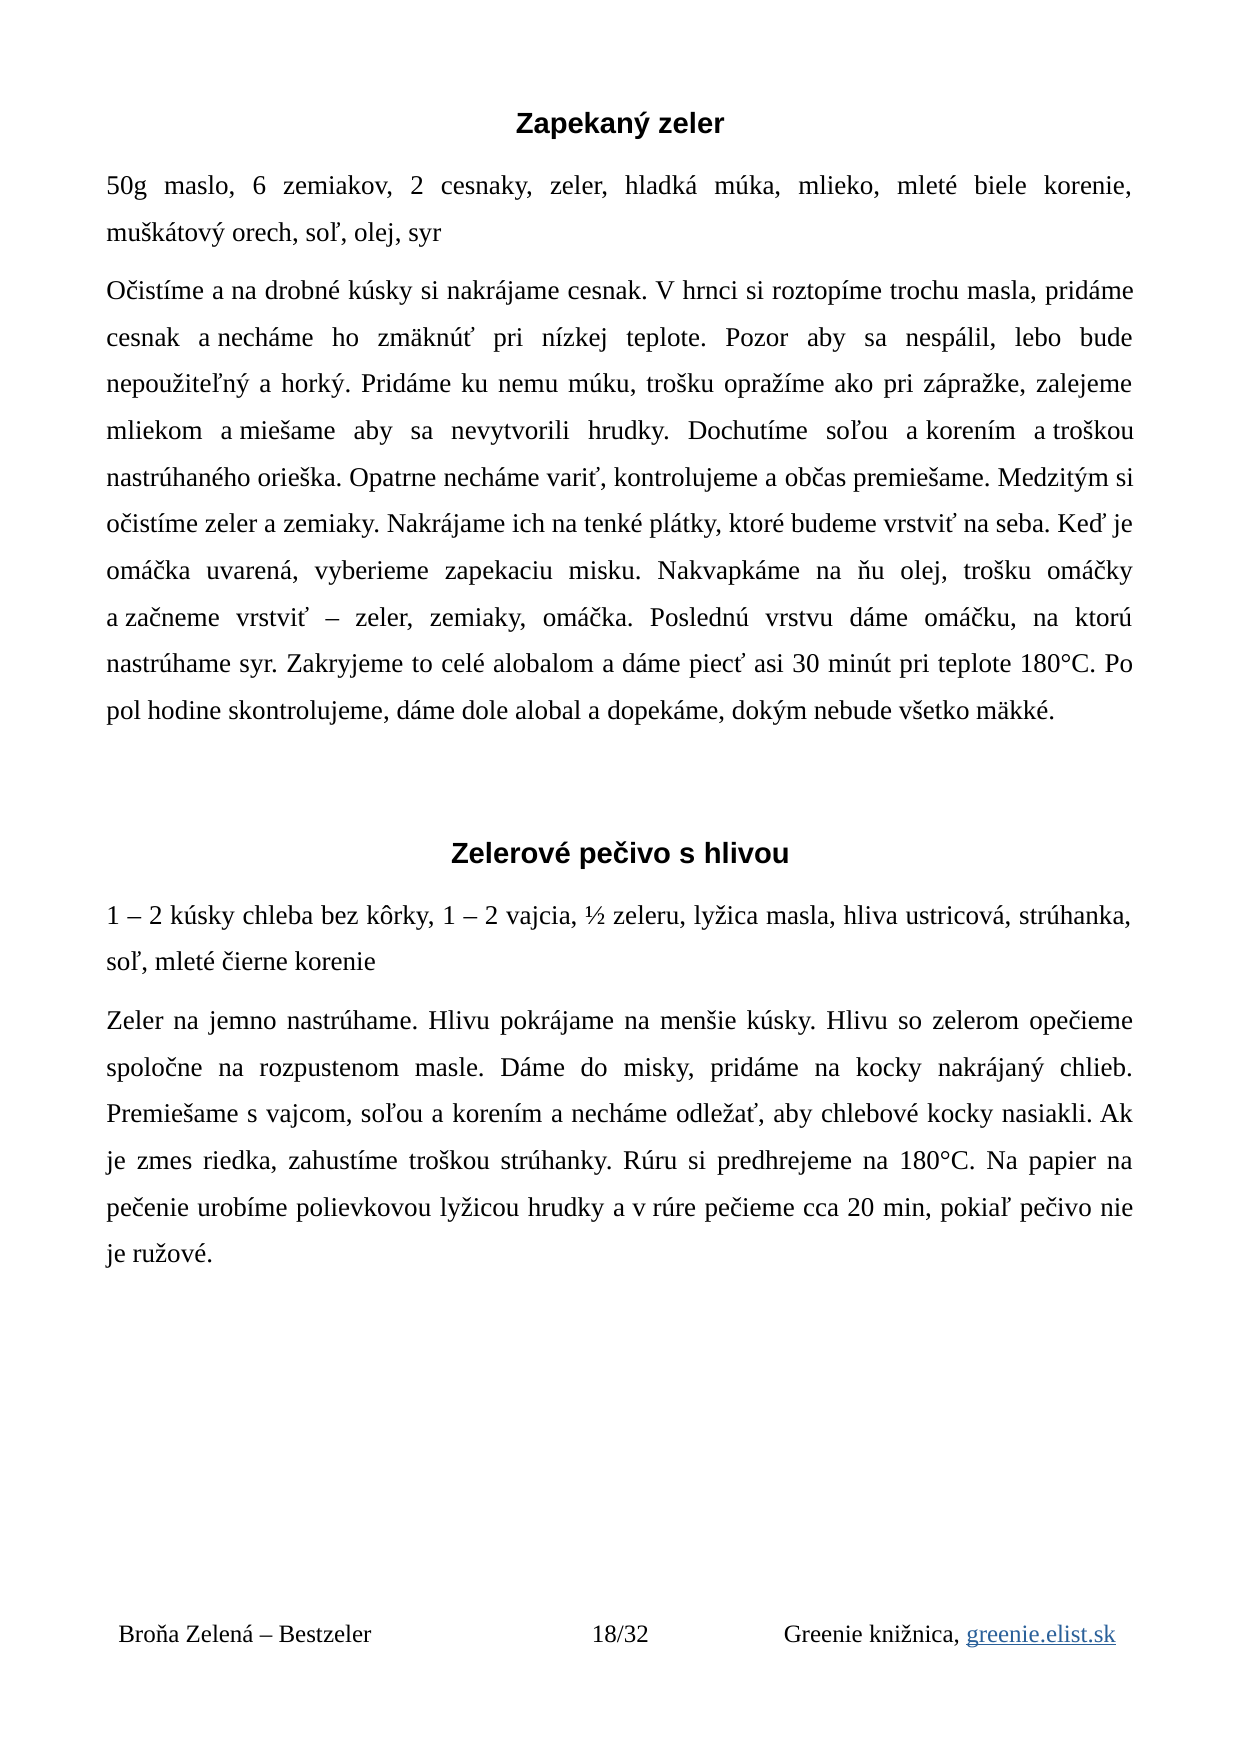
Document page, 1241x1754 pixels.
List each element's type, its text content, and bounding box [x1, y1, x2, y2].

text Očistíme a na drobné kúsky si nakrájame cesnak. V hrnci si roztopíme trochu masla, pridáme cesnak a necháme ho zmäknúť pri nízkej teplote. Pozor aby sa nespálil, lebo bude nepoužiteľný a horký. Pridáme ku nemu múku, trošku opražíme ako pri zápražke, zalejeme mliekom a miešame aby sa nevytvorili hrudky. Dochutíme soľou a korením a troškou nastrúhaného orieška. Opatrne necháme variť, kontrolujeme a občas premiešame. Medzitým si očistíme zeler a zemiaky. Nakrájame ich na tenké plátky, ktoré budeme vrstviť na seba. Keď je omáčka uvarená, vyberieme zapekaciu misku. Nakvapkáme na ňu olej, trošku omáčky a začneme vrstviť – zeler, zemiaky, omáčka. Poslednú vrstvu dáme omáčku, na ktorú nastrúhame syr. Zakryjeme to celé alobalom a dáme piecť asi 30 minút pri teplote 180°C. Po pol hodine skontrolujeme, dáme dole alobal a dopekáme, dokým nebude všetko mäkké. [106, 274, 1134, 725]
text Zeler na jemno nastrúhame. Hlivu pokrájame na menšie kúsky. Hlivu so zelerom opečieme spoločne na rozpustenom masle. Dáme do misky, pridáme na kocky nakrájaný chlieb. Premiešame s vajcom, soľou a korením a necháme odležať, aby chlebové kocky nasiakli. Ak je zmes riedka, zahustíme troškou strúhanky. Rúru si predhrejeme na 180°C. Na papier na pečenie urobíme polievkovou lyžicou hrudky a v rúre pečieme cca 20 min, pokiaľ pečivo nie je ružové. [106, 1004, 1134, 1268]
text 50g maslo, 6 zemiakov, 2 cesnaky, zeler, hladká múka, mlieko, mleté biele korenie, muškátový orech, soľ, olej, syr [106, 169, 1134, 247]
text 1 – 2 kúsky chleba bez kôrky, 1 – 2 vajcia, ½ zeleru, lyžica masla, hliva ustricová, strúhanka, soľ, mleté čierne korenie [106, 899, 1134, 977]
subtitle Zelerové pečivo s hlivou [106, 836, 1134, 869]
subtitle Zapekaný zeler [106, 106, 1134, 140]
